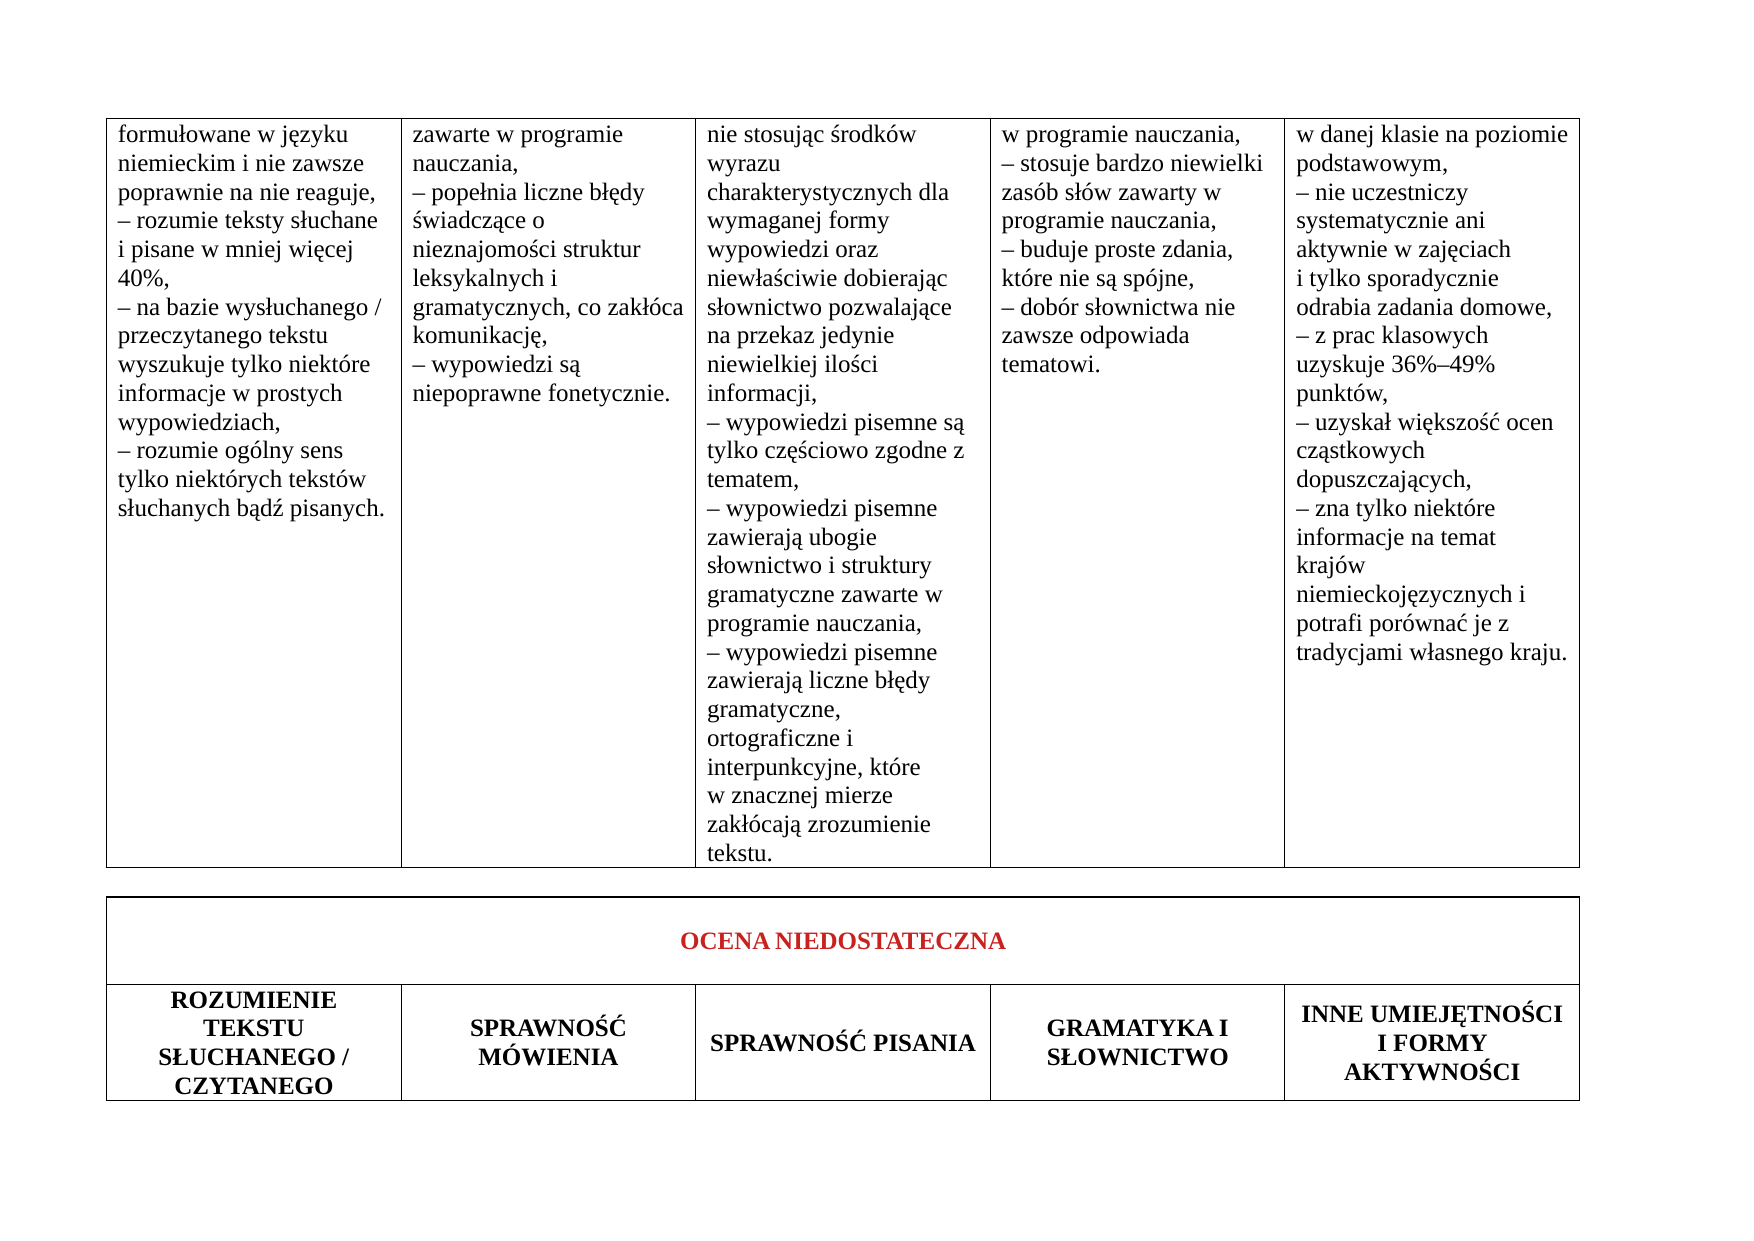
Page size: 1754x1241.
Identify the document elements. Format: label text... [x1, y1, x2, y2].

table_cell GRAMATYKA I SŁOWNICTWO [991, 985, 1284, 1100]
table_cell INNE UMIEJĘTNOŚCI I FORMY AKTYWNOŚCI [1285, 985, 1579, 1100]
table_cell nie stosując środków wyrazu charakterystycznych dla wymaganej formy wypowiedzi oraz niewłaściwie dobierając słownictwo pozwalające na przekaz jedynie niewielkiej ilości informacji, – wypowiedzi pisemne są tylko częściowo zgodne z tematem, – wypowiedzi pisemne zawierają ubogie słownictwo i struktury gramatyczne zawarte w programie nauczania, – wypowiedzi pisemne zawierają liczne błędy gramatyczne, ortograficzne i interpunkcyjne, które w znacznej mierze zakłócają zrozumienie tekstu. [696, 119, 990, 867]
table_cell zawarte w programie nauczania, – popełnia liczne błędy świadczące o nieznajomości struktur leksykalnych i gramatycznych, co zakłóca komunikację, – wypowiedzi są niepoprawne fonetycznie. [402, 119, 695, 867]
table_cell ROZUMIENIE TEKSTU SŁUCHANEGO / CZYTANEGO [107, 985, 401, 1100]
table_cell formułowane w języku niemieckim i nie zawsze poprawnie na nie reaguje, – rozumie teksty słuchane i pisane w mniej więcej 40%, – na bazie wysłuchanego / przeczytanego tekstu wyszukuje tylko niektóre informacje w prostych wypowiedziach, – rozumie ogólny sens tylko niektórych tekstów słuchanych bądź pisanych. [107, 119, 401, 867]
table_cell w programie nauczania, – stosuje bardzo niewielki zasób słów zawarty w programie nauczania, – buduje proste zdania, które nie są spójne, – dobór słownictwa nie zawsze odpowiada tematowi. [991, 119, 1284, 867]
table_header OCENA NIEDOSTATECZNA [107, 898, 1579, 984]
table_cell SPRAWNOŚĆ PISANIA [696, 985, 990, 1100]
table_cell SPRAWNOŚĆ MÓWIENIA [402, 985, 695, 1100]
table_cell w danej klasie na poziomie podstawowym, – nie uczestniczy systematycznie ani aktywnie w zajęciach i tylko sporadycznie odrabia zadania domowe, – z prac klasowych uzyskuje 36%–49% punktów, – uzyskał większość ocen cząstkowych dopuszczających, – zna tylko niektóre informacje na temat krajów niemieckojęzycznych i potrafi porównać je z tradycjami własnego kraju. [1285, 119, 1579, 867]
